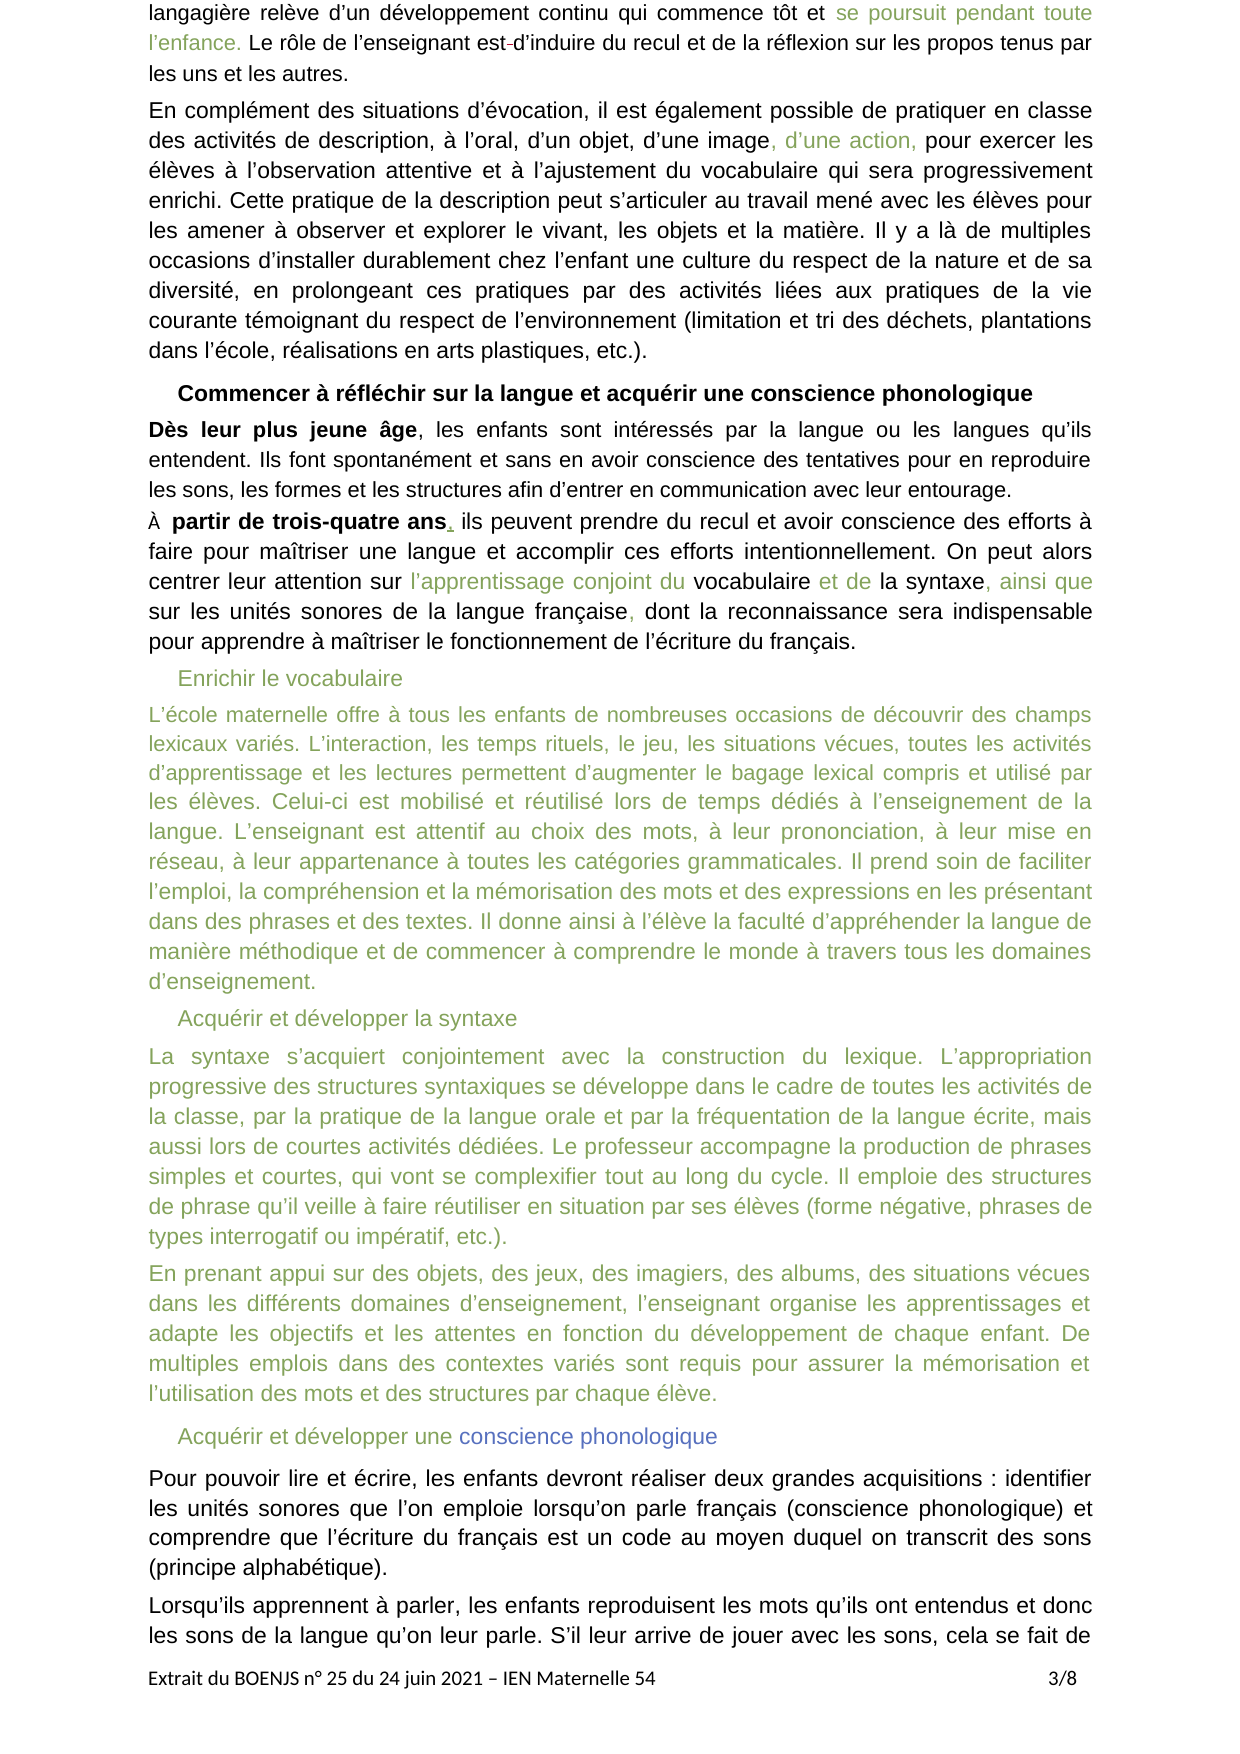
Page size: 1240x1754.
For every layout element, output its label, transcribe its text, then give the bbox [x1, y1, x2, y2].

text Dès leur plus jeune âge, les enfants sont intéressés par la langue ou les langues qu’ils entendent. Ils font spontanément et sans en avoir conscience des tentatives pour en reproduire les sons, les formes et les structures afin d’entrer en communication avec leur entourage. [148, 417, 1093, 503]
text Lorsqu’ils apprennent à parler, les enfants reproduisent les mots qu’ils ont entendus et donc les sons de la langue qu’on leur parle. S’il leur arrive de jouer avec les sons, cela se fait de [148, 1592, 1093, 1648]
text Pour pouvoir lire et écrire, les enfants devront réaliser deux grandes acquisitions : identifier les unités sonores que l’on emploie lorsqu’on parle français (conscience phonologique) et comprendre que l’écriture du français est un code au moyen duquel on transcrit des sons (principe alphabétique). [148, 1465, 1093, 1580]
text Enrichir le vocabulaire [177, 665, 1093, 691]
list partir de trois-quatre ans, ils peuvent prendre du recul et avoir conscience des efforts à faire pour maîtriser une langue et accomplir ces efforts intentionnellement. On peut alors centrer leur attention sur l’apprentissage conjoint du vocabulaire et de la syntaxe, ainsi que sur les unités sonores de la langue française, dont la reconnaissance sera indispensable pour apprendre à maîtriser le fonctionnement de l’écriture du français. [148, 508, 1093, 654]
text En prenant appui sur des objets, des jeux, des imagiers, des albums, des situations vécues dans les différents domaines d’enseignement, l’enseignant organise les apprentissages et adapte les objectifs et les attentes en fonction du développement de chaque enfant. De multiples emplois dans des contextes variés sont requis pour assurer la mémorisation et l’utilisation des mots et des structures par chaque élève. [148, 1260, 1091, 1407]
text Commencer à réfléchir sur la langue et acquérir une conscience phonologique [177, 379, 1093, 406]
text Acquérir et développer la syntaxe [177, 1005, 1093, 1032]
text La syntaxe s’acquiert conjointement avec la construction du lexique. L’appropriation progressive des structures syntaxiques se développe dans le cadre de toutes les activités de la classe, par la pratique de la langue orale et par la fréquentation de la langue écrite, mais aussi lors de courtes activités dédiées. Le professeur accompagne la production de phrases simples et courtes, qui vont se complexifier tout au long du cycle. Il emploie des structures de phrase qu’il veille à faire réutiliser en situation par ses élèves (forme négative, phrases de types interrogatif ou impératif, etc.). [148, 1043, 1093, 1249]
text Acquérir et développer une conscience phonologique [177, 1423, 968, 1449]
text langagière relève d’un développement continu qui commence tôt et se poursuit pendant toute l’enfance. Le rôle de l’enseignant est d’induire du recul et de la réflexion sur les propos tenus par les uns et les autres. [148, 0, 1093, 86]
text En complément des situations d’évocation, il est également possible de pratiquer en classe des activités de description, à l’oral, d’un objet, d’une image, d’une action, pour exercer les élèves à l’observation attentive et à l’ajustement du vocabulaire qui sera progressivement enrichi. Cette pratique de la description peut s’articuler au travail mené avec les élèves pour les amener à observer et explorer le vivant, les objets et la matière. Il y a là de multiples occasions d’installer durablement chez l’enfant une culture du respect de la nature et de sa diversité, en prolongeant ces pratiques par des activités liées aux pratiques de la vie courante témoignant du respect de l’environnement (limitation et tri des déchets, plantations dans l’école, réalisations en arts plastiques, etc.). [148, 97, 1093, 363]
text L’école maternelle offre à tous les enfants de nombreuses occasions de découvrir des champs lexicaux variés. L’interaction, les temps rituels, le jeu, les situations vécues, toutes les activités d’apprentissage et les lectures permettent d’augmenter le bagage lexical compris et utilisé par les élèves. Celui-ci est mobilisé et réutilisé lors de temps dédiés à l’enseignement de la langue. L’enseignant est attentif au choix des mots, à leur prononciation, à leur mise en réseau, à leur appartenance à toutes les catégories grammaticales. Il prend soin de faciliter l’emploi, la compréhension et la mémorisation des mots et des expressions en les présentant dans des phrases et des textes. Il donne ainsi à l’élève la faculté d’appréhender la langue de manière méthodique et de commencer à comprendre le monde à travers tous les domaines d’enseignement. [148, 702, 1093, 994]
